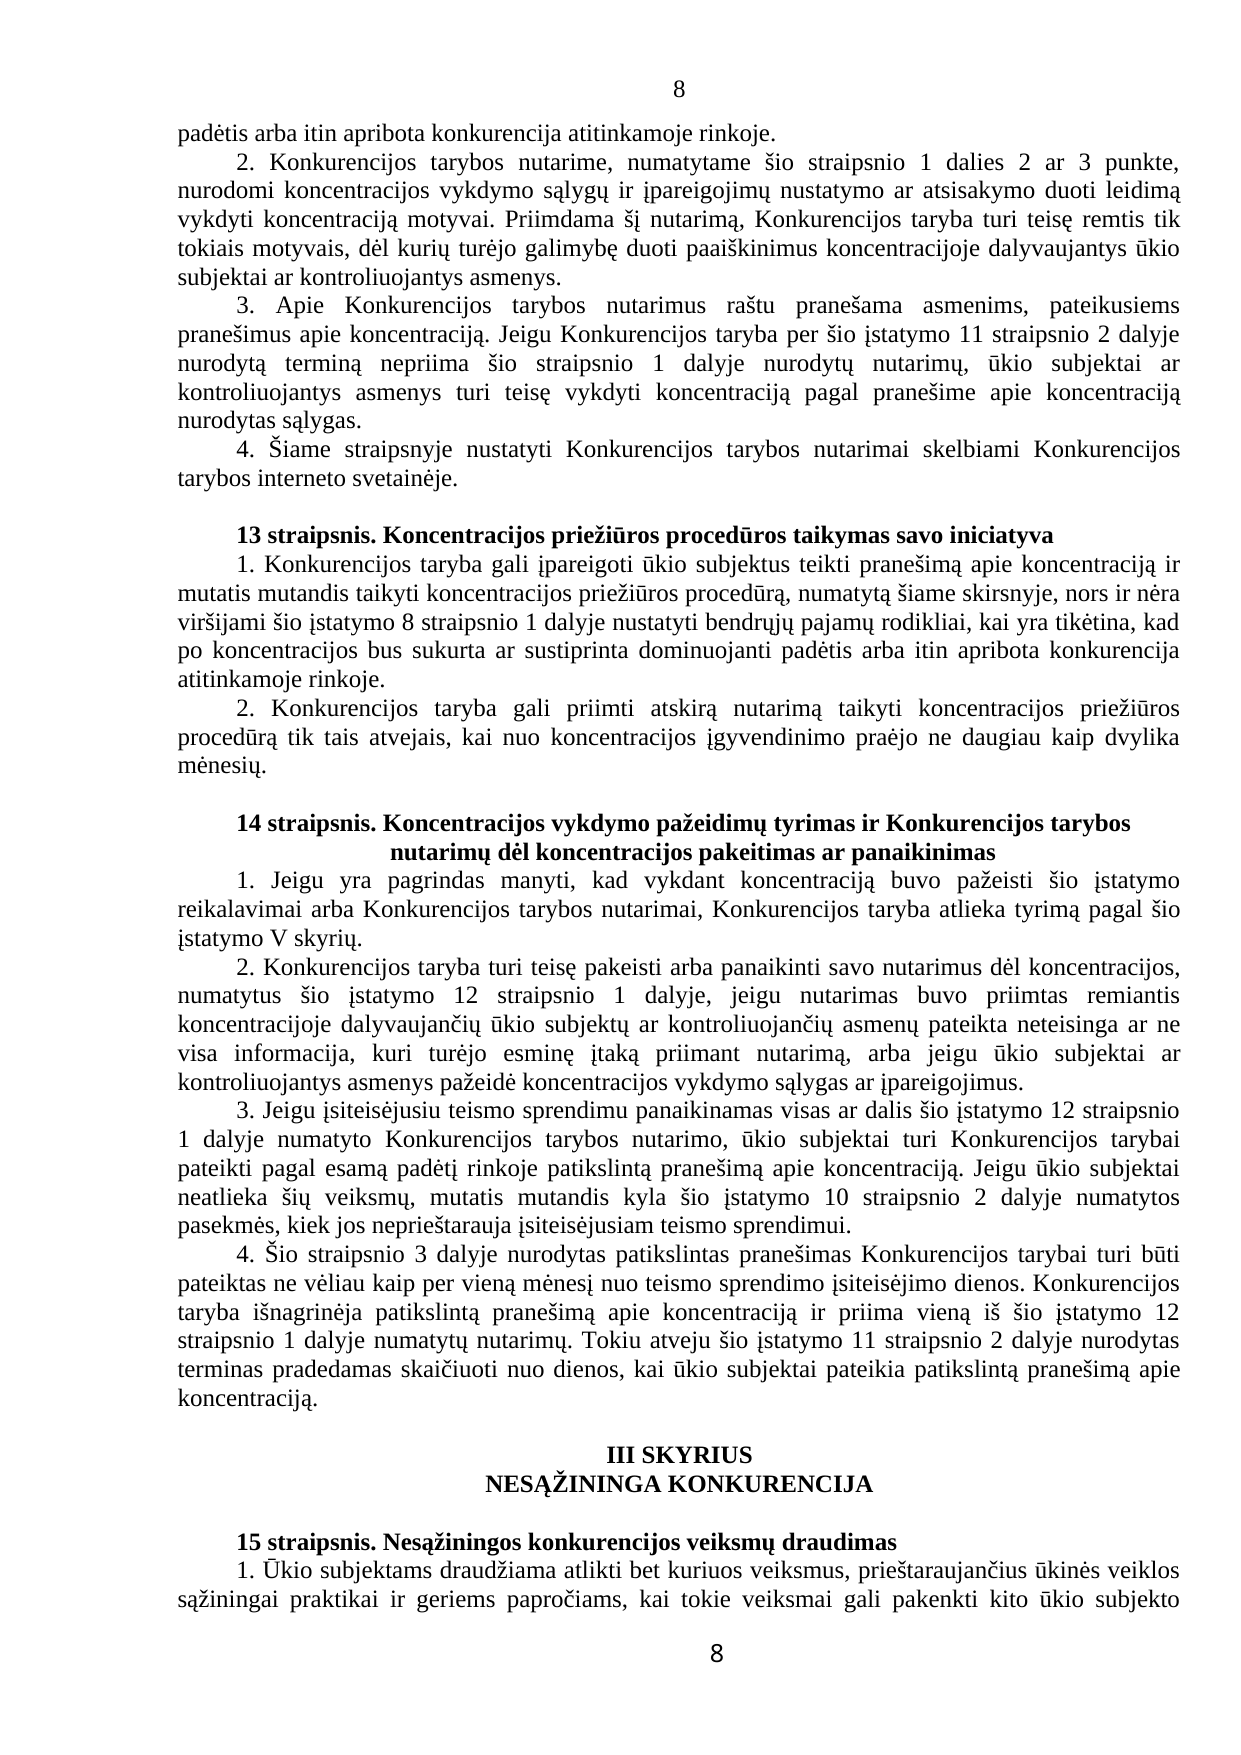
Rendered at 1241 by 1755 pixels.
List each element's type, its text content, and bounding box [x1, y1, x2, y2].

text 2. Konkurencijos taryba turi teisę pakeisti arba panaikinti savo nutarimus dėl koncentracijos, numatytus šio įstatymo 12 straipsnio 1 dalyje, jeigu nutarimas buvo priimtas remiantis koncentracijoje dalyvaujančių ūkio subjektų ar kontroliuojančių asmenų pateikta neteisinga ar ne visa informacija, kuri turėjo esminę įtaką priimant nutarimą, arba jeigu ūkio subjektai ar kontroliuojantys asmenys pažeidė koncentracijos vykdymo sąlygas ar įpareigojimus. [177, 952, 1181, 1096]
text 1. Ūkio subjektams draudžiama atlikti bet kuriuos veiksmus, prieštaraujančius ūkinės veiklos sąžiningai praktikai ir geriems papročiams, kai tokie veiksmai gali pakenkti kito ūkio subjekto [177, 1556, 1181, 1613]
text 3. Jeigu įsiteisėjusiu teismo sprendimu panaikinamas visas ar dalis šio įstatymo 12 straipsnio 1 dalyje numatyto Konkurencijos tarybos nutarimo, ūkio subjektai turi Konkurencijos tarybai pateikti pagal esamą padėtį rinkoje patikslintą pranešimą apie koncentraciją. Jeigu ūkio subjektai neatlieka šių veiksmų, mutatis mutandis kyla šio įstatymo 10 straipsnio 2 dalyje numatytos pasekmės, kiek jos neprieštarauja įsiteisėjusiam teismo sprendimui. [177, 1096, 1181, 1239]
text 4. Šio straipsnio 3 dalyje nurodytas patikslintas pranešimas Konkurencijos tarybai turi būti pateiktas ne vėliau kaip per vieną mėnesį nuo teismo sprendimo įsiteisėjimo dienos. Konkurencijos taryba išnagrinėja patikslintą pranešimą apie koncentraciją ir priima vieną iš šio įstatymo 12 straipsnio 1 dalyje numatytų nutarimų. Tokiu atveju šio įstatymo 11 straipsnio 2 dalyje nurodytas terminas pradedamas skaičiuoti nuo dienos, kai ūkio subjektai pateikia patikslintą pranešimą apie koncentraciją. [177, 1239, 1181, 1412]
text 2. Konkurencijos taryba gali priimti atskirą nutarimą taikyti koncentracijos priežiūros procedūrą tik tais atvejais, kai nuo koncentracijos įgyvendinimo praėjo ne daugiau kaip dvylika mėnesių. [177, 693, 1181, 779]
text 1. Konkurencijos taryba gali įpareigoti ūkio subjektus teikti pranešimą apie koncentraciją ir mutatis mutandis taikyti koncentracijos priežiūros procedūrą, numatytą šiame skirsnyje, nors ir nėra viršijami šio įstatymo 8 straipsnio 1 dalyje nustatyti bendrųjų pajamų rodikliai, kai yra tikėtina, kad po koncentracijos bus sukurta ar sustiprinta dominuojanti padėtis arba itin apribota konkurencija atitinkamoje rinkoje. [177, 549, 1181, 693]
text 14 straipsnis. Koncentracijos vykdymo pažeidimų tyrimas ir Konkurencijos tarybos nutarimų dėl koncentracijos pakeitimas ar panaikinimas [236, 808, 1181, 866]
text 2. Konkurencijos tarybos nutarime, numatytame šio straipsnio 1 dalies 2 ar 3 punkte, nurodomi koncentracijos vykdymo sąlygų ir įpareigojimų nustatymo ar atsisakymo duoti leidimą vykdyti koncentraciją motyvai. Priimdama šį nutarimą, Konkurencijos taryba turi teisę remtis tik tokiais motyvais, dėl kurių turėjo galimybę duoti paaiškinimus koncentracijoje dalyvaujantys ūkio subjektai ar kontroliuojantys asmenys. [177, 147, 1181, 291]
text 1. Jeigu yra pagrindas manyti, kad vykdant koncentraciją buvo pažeisti šio įstatymo reikalavimai arba Konkurencijos tarybos nutarimai, Konkurencijos taryba atlieka tyrimą pagal šio įstatymo V skyrių. [177, 866, 1181, 952]
text 15 straipsnis. Nesąžiningos konkurencijos veiksmų draudimas [177, 1527, 1181, 1556]
text 3. Apie Konkurencijos tarybos nutarimus raštu pranešama asmenims, pateikusiems pranešimus apie koncentraciją. Jeigu Konkurencijos taryba per šio įstatymo 11 straipsnio 2 dalyje nurodytą terminą nepriima šio straipsnio 1 dalyje nurodytų nutarimų, ūkio subjektai ar kontroliuojantys asmenys turi teisę vykdyti koncentraciją pagal pranešime apie koncentraciją nurodytas sąlygas. [177, 291, 1181, 434]
text NESĄŽININGA KONKURENCIJA [177, 1469, 1181, 1498]
text 4. Šiame straipsnyje nustatyti Konkurencijos tarybos nutarimai skelbiami Konkurencijos tarybos interneto svetainėje. [177, 434, 1181, 492]
text III SKYRIUS [177, 1441, 1181, 1469]
text padėtis arba itin apribota konkurencija atitinkamoje rinkoje. [177, 118, 1181, 147]
text 13 straipsnis. Koncentracijos priežiūros procedūros taikymas savo iniciatyva [177, 521, 1181, 549]
